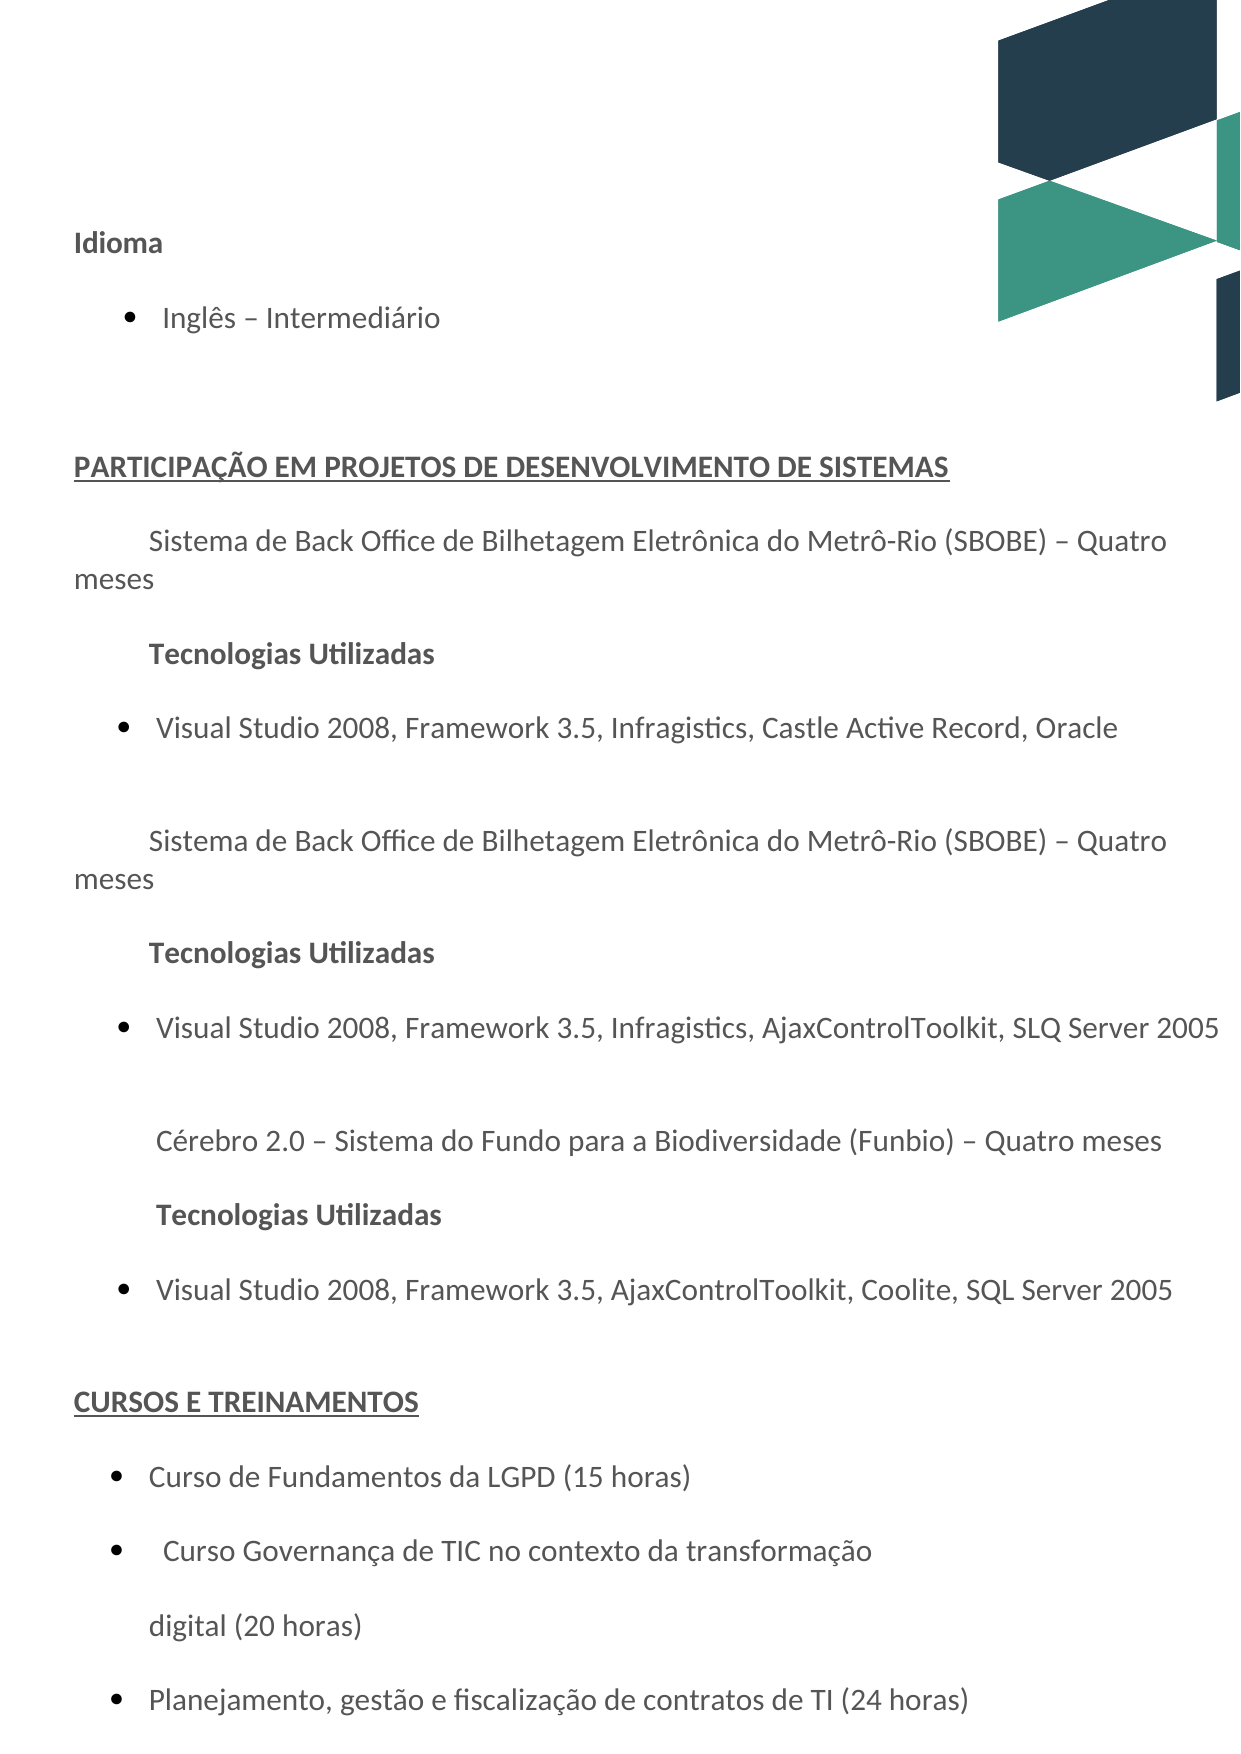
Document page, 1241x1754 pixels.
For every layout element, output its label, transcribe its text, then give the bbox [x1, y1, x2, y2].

list Planejamento, gestão e fiscalização de contratos de TI (24 horas) [111, 1680, 1240, 1718]
text Sistema de Back Office de Bilhetagem Eletrônica do Metrô-Rio (SBOBE) – Quatro meses [74, 521, 1240, 598]
text Sistema de Back Office de Bilhetagem Eletrônica do Metrô-Rio (SBOBE) – Quatro meses [74, 821, 1240, 897]
text CURSOS E TREINAMENTOS [74, 1382, 1240, 1420]
text Cérebro 2.0 – Sistema do Fundo para a Biodiversidade (Funbio) – Quatro meses [156, 1121, 1240, 1159]
text Tecnologias Utilizadas [156, 1195, 1240, 1233]
text Tecnologias Utilizadas [74, 634, 1240, 672]
list Curso de Fundamentos da LGPD (15 horas) [111, 1457, 1240, 1495]
text PARTICIPAÇÃO EM PROJETOS DE DESENVOLVIMENTO DE SISTEMAS [74, 447, 1240, 485]
list Curso Governança de TIC no contexto da transformação [111, 1531, 1240, 1569]
list Visual Studio 2008, Framework 3.5, AjaxControlToolkit, Coolite, SQL Server 2005 [118, 1270, 1240, 1346]
list Visual Studio 2008, Framework 3.5, Infragistics, AjaxControlToolkit, SLQ Server 2005 [118, 1008, 1240, 1084]
list Inglês – Intermediário [124, 298, 1216, 336]
text digital (20 horas) [149, 1606, 1240, 1644]
text Tecnologias Utilizadas [74, 934, 1240, 972]
text Idioma [74, 223, 986, 262]
list Visual Studio 2008, Framework 3.5, Infragistics, Castle Active Record, Oracle [118, 708, 1240, 785]
